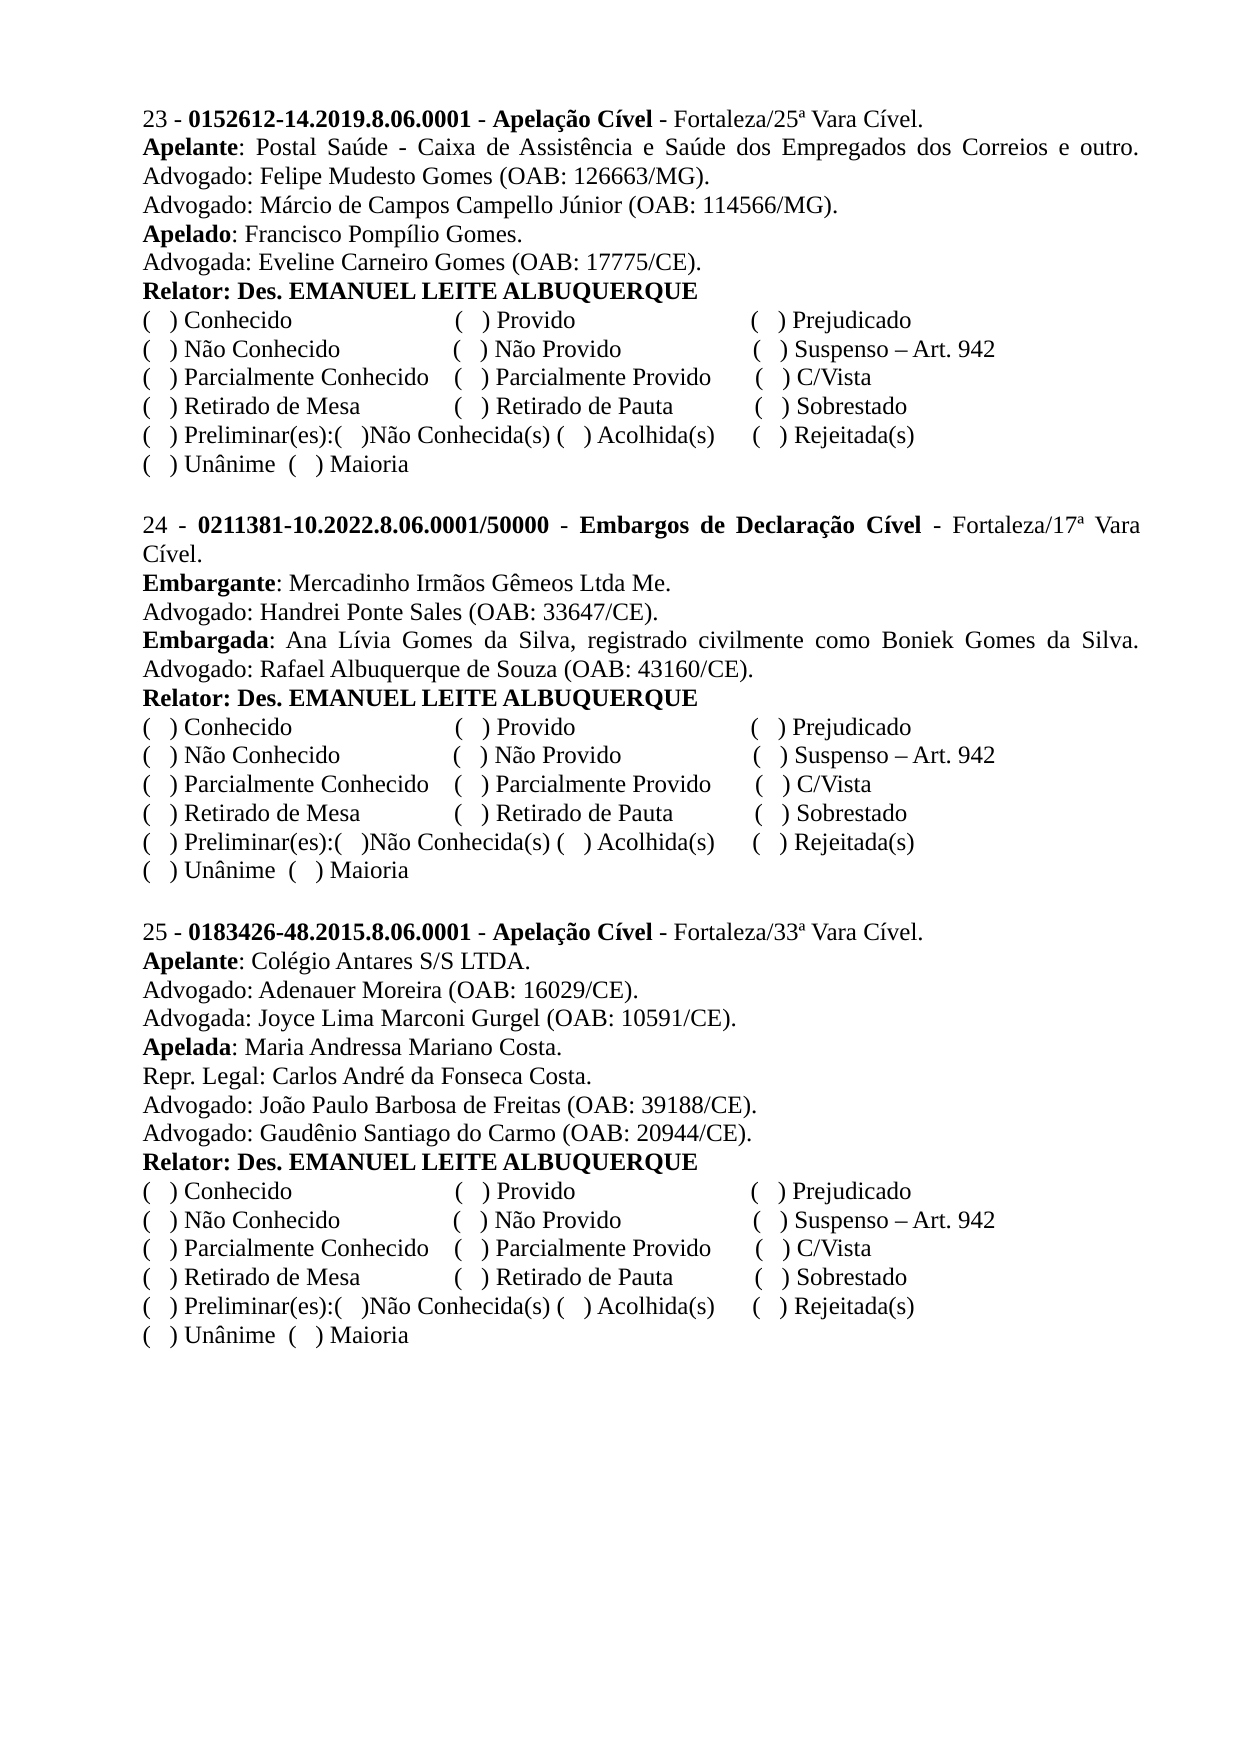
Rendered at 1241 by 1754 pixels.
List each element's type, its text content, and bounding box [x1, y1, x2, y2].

text ( ) Não Conhecido ( ) Não Provido ( ) Suspenso – Art. 942 [142, 741, 1158, 769]
text 24 - 0211381-10.2022.8.06.0001/50000 - Embargos de Declaração Cível - Fortaleza/17ª Vara Cível. [142, 511, 1141, 568]
text ( ) Conhecido ( ) Provido ( ) Prejudicado [142, 1176, 1141, 1205]
text 23 - 0152612-14.2019.8.06.0001 - Apelação Cível - Fortaleza/25ª Vara Cível. [142, 104, 1141, 132]
text Apelado: Francisco Pompílio Gomes. [142, 219, 1141, 247]
text Advogado: Handrei Ponte Sales (OAB: 33647/CE). [142, 597, 1141, 626]
text Embargante: Mercadinho Irmãos Gêmeos Ltda Me. [142, 568, 1141, 597]
text ( ) Unânime ( ) Maioria [142, 856, 1141, 884]
text Embargada: Ana Lívia Gomes da Silva, registrado civilmente como Boniek Gomes da Silva. Advogado: Rafael Albuquerque de Souza (OAB: 43160/CE). [142, 626, 1141, 683]
text Apelada: Maria Andressa Mariano Costa. [142, 1032, 1141, 1061]
text ( ) Parcialmente Conhecido ( ) Parcialmente Provido ( ) C/Vista [142, 362, 1158, 391]
text ( ) Preliminar(es):( )Não Conhecida(s) ( ) Acolhida(s) ( ) Rejeitada(s) [142, 827, 1158, 856]
text Relator: Des. EMANUEL LEITE ALBUQUERQUE [142, 683, 1141, 712]
text Advogado: Gaudênio Santiago do Carmo (OAB: 20944/CE). [142, 1118, 1141, 1147]
text ( ) Retirado de Mesa ( ) Retirado de Pauta ( ) Sobrestado [142, 1262, 1158, 1291]
text ( ) Parcialmente Conhecido ( ) Parcialmente Provido ( ) C/Vista [142, 1233, 1158, 1262]
text ( ) Retirado de Mesa ( ) Retirado de Pauta ( ) Sobrestado [142, 798, 1158, 827]
text ( ) Parcialmente Conhecido ( ) Parcialmente Provido ( ) C/Vista [142, 769, 1158, 798]
text Advogado: João Paulo Barbosa de Freitas (OAB: 39188/CE). [142, 1090, 1141, 1118]
text Apelante: Colégio Antares S/S LTDA. [142, 946, 1141, 975]
text ( ) Não Conhecido ( ) Não Provido ( ) Suspenso – Art. 942 [142, 1205, 1158, 1233]
text ( ) Unânime ( ) Maioria [142, 449, 1141, 477]
text Advogada: Joyce Lima Marconi Gurgel (OAB: 10591/CE). [142, 1003, 1141, 1032]
text ( ) Conhecido ( ) Provido ( ) Prejudicado [142, 712, 1141, 741]
text ( ) Não Conhecido ( ) Não Provido ( ) Suspenso – Art. 942 [142, 334, 1158, 362]
text Relator: Des. EMANUEL LEITE ALBUQUERQUE [142, 276, 1141, 305]
text ( ) Unânime ( ) Maioria [142, 1320, 1141, 1348]
text 25 - 0183426-48.2015.8.06.0001 - Apelação Cível - Fortaleza/33ª Vara Cível. [142, 917, 1141, 946]
text ( ) Conhecido ( ) Provido ( ) Prejudicado [142, 305, 1141, 334]
text Advogada: Eveline Carneiro Gomes (OAB: 17775/CE). [142, 247, 1141, 276]
text ( ) Preliminar(es):( )Não Conhecida(s) ( ) Acolhida(s) ( ) Rejeitada(s) [142, 1291, 1158, 1320]
text Repr. Legal: Carlos André da Fonseca Costa. [142, 1061, 1141, 1090]
text Relator: Des. EMANUEL LEITE ALBUQUERQUE [142, 1147, 1141, 1176]
text ( ) Retirado de Mesa ( ) Retirado de Pauta ( ) Sobrestado [142, 391, 1158, 420]
text Apelante: Postal Saúde - Caixa de Assistência e Saúde dos Empregados dos Correios e outro. Advogado: Felipe Mudesto Gomes (OAB: 126663/MG). [142, 132, 1141, 190]
text Advogado: Adenauer Moreira (OAB: 16029/CE). [142, 975, 1141, 1003]
text ( ) Preliminar(es):( )Não Conhecida(s) ( ) Acolhida(s) ( ) Rejeitada(s) [142, 420, 1158, 449]
text Advogado: Márcio de Campos Campello Júnior (OAB: 114566/MG). [142, 190, 1141, 219]
